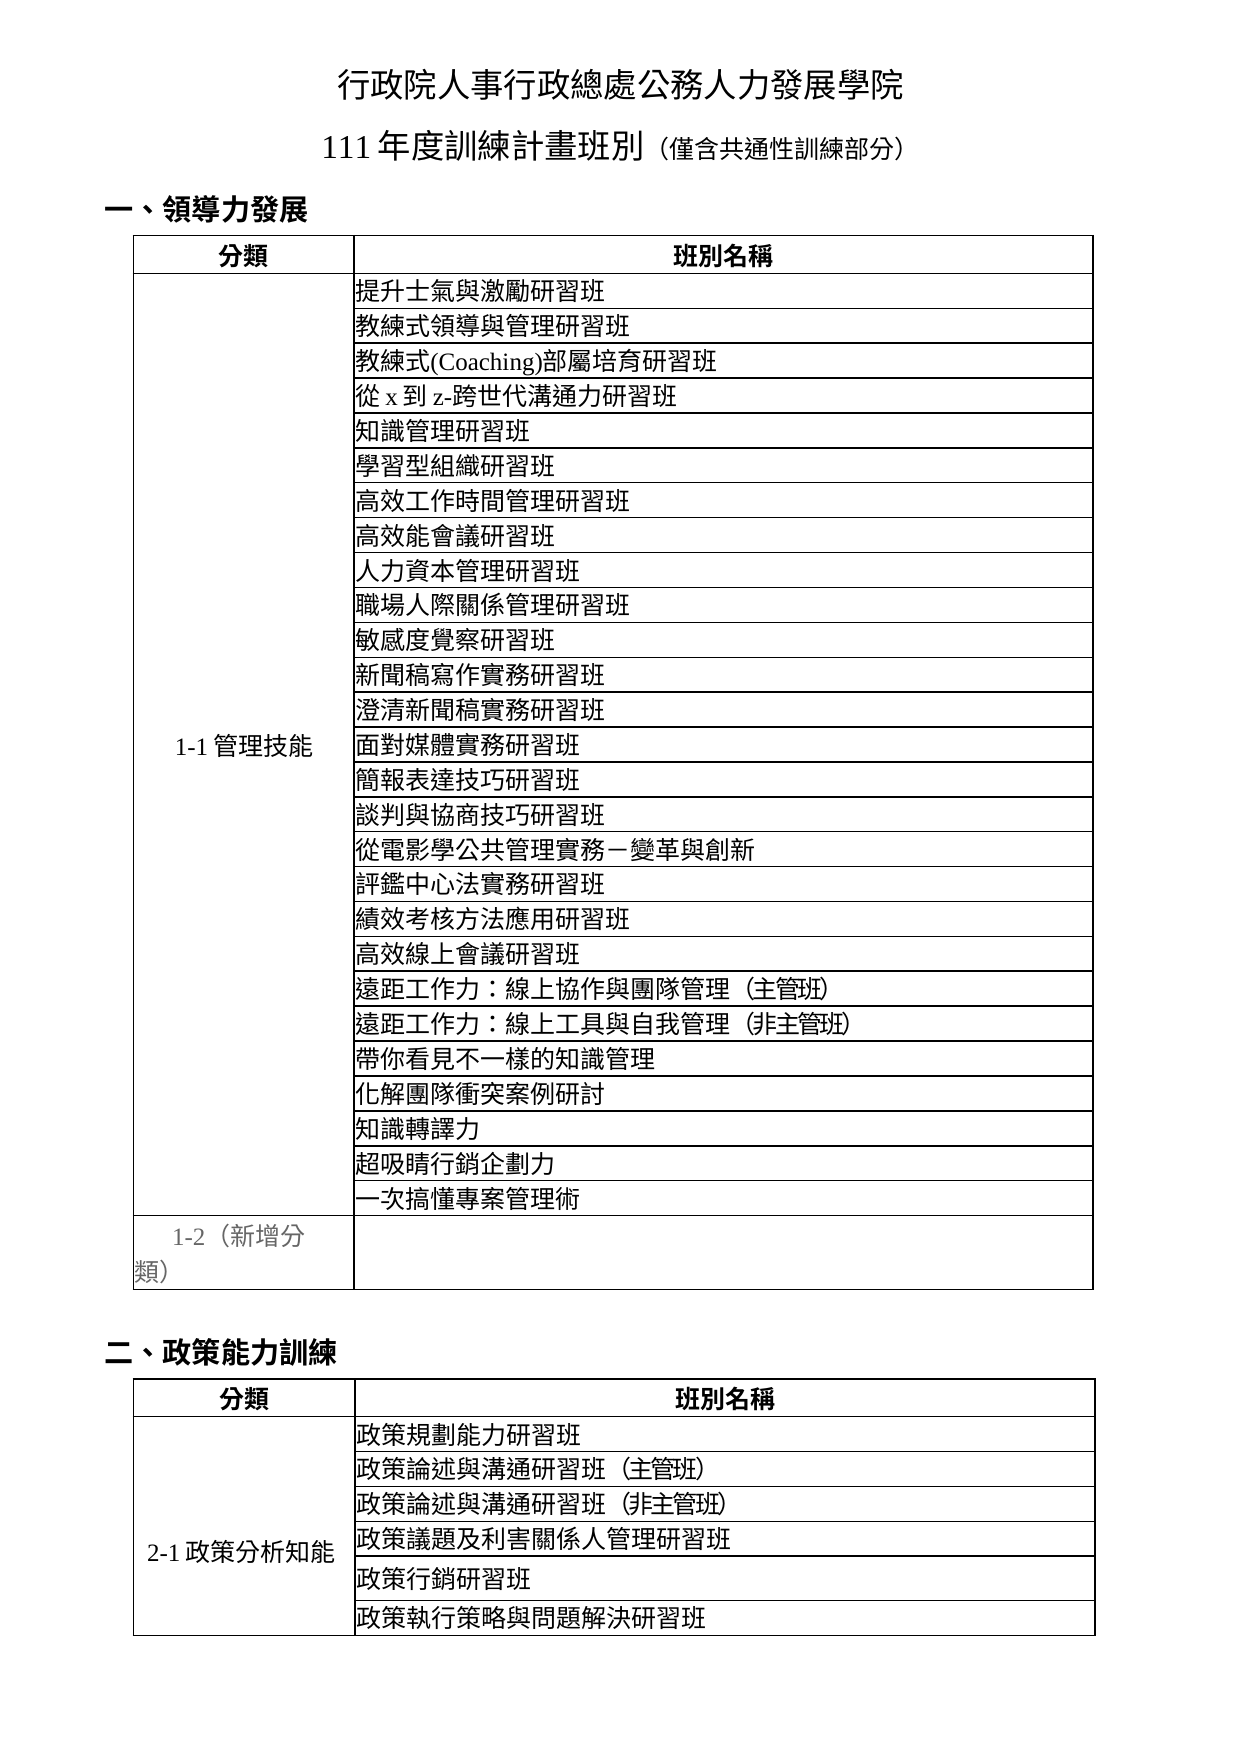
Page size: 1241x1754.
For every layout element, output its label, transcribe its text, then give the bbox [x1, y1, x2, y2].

table_cell 新聞稿寫作實務研習班 [355, 658, 1092, 691]
table_cell 帶你看見不一樣的知識管理 [355, 1042, 1092, 1075]
table_cell 評鑑中心法實務研習班 [355, 867, 1092, 901]
table_cell 超吸睛行銷企劃力 [355, 1147, 1092, 1180]
table_cell 人力資本管理研習班 [355, 553, 1092, 587]
table_cell 教練式領導與管理研習班 [355, 309, 1092, 342]
table_header 分類 [134, 236, 353, 272]
text 一、領導力發展 [75, 186, 1165, 229]
table_cell 提升士氣與激勵研習班 [355, 274, 1092, 307]
table_cell 政策行銷研習班 [356, 1557, 1094, 1599]
table_cell 知識轉譯力 [355, 1112, 1092, 1145]
text 二、政策能力訓練 [75, 1330, 1165, 1372]
table_cell 政策議題及利害關係人管理研習班 [356, 1522, 1094, 1555]
table_cell 化解團隊衝突案例研討 [355, 1077, 1092, 1110]
table_cell 從x到z-跨世代溝通力研習班 [355, 379, 1092, 412]
table_header 班別名稱 [355, 236, 1092, 272]
table_cell 高效工作時間管理研習班 [355, 483, 1092, 517]
text 行政院人事行政總處公務人力發展學院 [75, 59, 1165, 107]
table_cell 遠距工作力：線上協作與團隊管理（主管班） [355, 972, 1092, 1005]
table_cell 政策執行策略與問題解決研習班 [356, 1601, 1094, 1634]
table_cell 簡報表達技巧研習班 [355, 763, 1092, 796]
table_cell 面對媒體實務研習班 [355, 728, 1092, 761]
table_cell 澄清新聞稿實務研習班 [355, 693, 1092, 726]
table_cell 一次搞懂專案管理術 [355, 1181, 1092, 1215]
table_cell 教練式(Coaching)部屬培育研習班 [355, 344, 1092, 377]
table_cell 學習型組織研習班 [355, 449, 1092, 482]
table_cell [355, 1216, 1092, 1289]
table_cell 2-1政策分析知能 [134, 1417, 354, 1634]
text 111年度訓練計畫班別（僅含共通性訓練部分） [75, 120, 1165, 168]
table_cell 績效考核方法應用研習班 [355, 902, 1092, 936]
table_cell 知識管理研習班 [355, 414, 1092, 447]
table_cell 遠距工作力：線上工具與自我管理（非主管班） [355, 1007, 1092, 1040]
table_cell 職場人際關係管理研習班 [355, 588, 1092, 621]
table_cell 1-2（新增分類） [134, 1216, 353, 1289]
table_cell 1-1管理技能 [134, 274, 353, 1215]
table_cell 敏感度覺察研習班 [355, 623, 1092, 656]
table_cell 政策論述與溝通研習班（非主管班） [356, 1487, 1094, 1521]
table_cell 高效能會議研習班 [355, 518, 1092, 552]
table_cell 從電影學公共管理實務－變革與創新 [355, 832, 1092, 866]
table_header 班別名稱 [356, 1380, 1094, 1416]
table_header 分類 [134, 1380, 354, 1416]
table_cell 談判與協商技巧研習班 [355, 798, 1092, 831]
table_cell 高效線上會議研習班 [355, 937, 1092, 970]
table_cell 政策規劃能力研習班 [356, 1417, 1094, 1451]
table_cell 政策論述與溝通研習班（主管班） [356, 1452, 1094, 1486]
